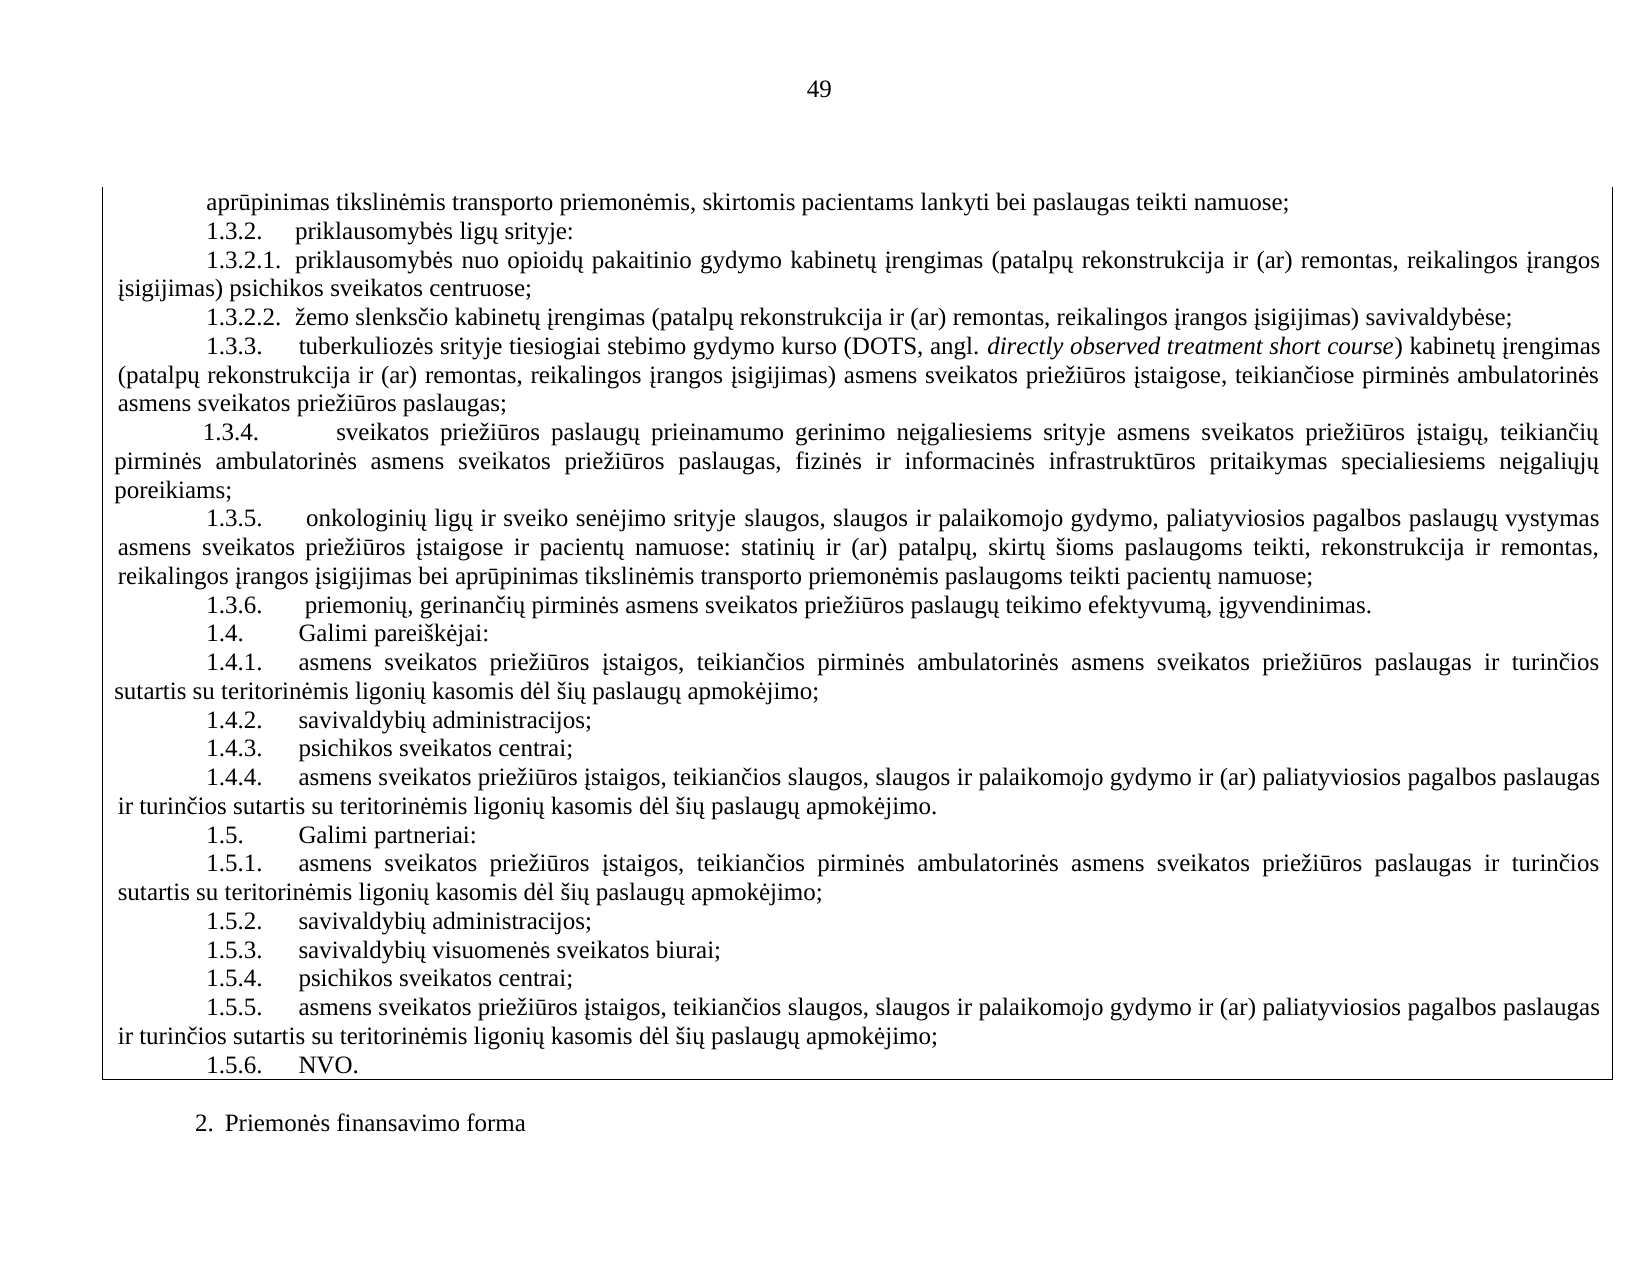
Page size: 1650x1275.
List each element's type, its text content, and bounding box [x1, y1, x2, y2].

table_cell aprūpinimas tikslinėmis transporto priemonėmis, skirtomis pacientams lankyti bei paslaugas teikti namuose; 1.3.2. priklausomybės ligų srityje: 1.3.2.1. priklausomybės nuo opioidų pakaitinio gydymo kabinetų įrengimas (patalpų rekonstrukcija ir (ar) remontas, reikalingos įrangos įsigijimas) psichikos sveikatos centruose; 1.3.2.2. žemo slenksčio kabinetų įrengimas (patalpų rekonstrukcija ir (ar) remontas, reikalingos įrangos įsigijimas) savivaldybėse; 1.3.3. tuberkuliozės srityje tiesiogiai stebimo gydymo kurso (DOTS, angl. directly observed treatment short course) kabinetų įrengimas (patalpų rekonstrukcija ir (ar) remontas, reikalingos įrangos įsigijimas) asmens sveikatos priežiūros įstaigose, teikiančiose pirminės ambulatorinės asmens sveikatos priežiūros paslaugas; 1.3.4. sveikatos priežiūros paslaugų prieinamumo gerinimo neįgaliesiems srityje asmens sveikatos priežiūros įstaigų, teikiančių pirminės ambulatorinės asmens sveikatos priežiūros paslaugas, fizinės ir informacinės infrastruktūros pritaikymas specialiesiems neįgaliųjų poreikiams; 1.3.5. onkologinių ligų ir sveiko senėjimo srityje slaugos, slaugos ir palaikomojo gydymo, paliatyviosios pagalbos paslaugų vystymas asmens sveikatos priežiūros įstaigose ir pacientų namuose: statinių ir (ar) patalpų, skirtų šioms paslaugoms teikti, rekonstrukcija ir remontas, reikalingos įrangos įsigijimas bei aprūpinimas tikslinėmis transporto priemonėmis paslaugoms teikti pacientų namuose; 1.3.6. priemonių, gerinančių pirminės asmens sveikatos priežiūros paslaugų teikimo efektyvumą, įgyvendinimas. [103, 187, 1612, 618]
text 2. Priemonės finansavimo forma [106, 1108, 1532, 1137]
table_cell 1.5. Galimi partneriai: 1.5.1. asmens sveikatos priežiūros įstaigos, teikiančios pirminės ambulatorinės asmens sveikatos priežiūros paslaugas ir turinčios sutartis su teritorinėmis ligonių kasomis dėl šių paslaugų apmokėjimo; 1.5.2. savivaldybių administracijos; 1.5.3. savivaldybių visuomenės sveikatos biurai; 1.5.4. psichikos sveikatos centrai; 1.5.5. asmens sveikatos priežiūros įstaigos, teikiančios slaugos, slaugos ir palaikomojo gydymo ir (ar) paliatyviosios pagalbos paslaugas ir turinčios sutartis su teritorinėmis ligonių kasomis dėl šių paslaugų apmokėjimo; 1.5.6. NVO. [103, 820, 1612, 1078]
table_cell 1.4. Galimi pareiškėjai: 1.4.1. asmens sveikatos priežiūros įstaigos, teikiančios pirminės ambulatorinės asmens sveikatos priežiūros paslaugas ir turinčios sutartis su teritorinėmis ligonių kasomis dėl šių paslaugų apmokėjimo; 1.4.2. savivaldybių administracijos; 1.4.3. psichikos sveikatos centrai; 1.4.4. asmens sveikatos priežiūros įstaigos, teikiančios slaugos, slaugos ir palaikomojo gydymo ir (ar) paliatyviosios pagalbos paslaugas ir turinčios sutartis su teritorinėmis ligonių kasomis dėl šių paslaugų apmokėjimo. [103, 619, 1612, 820]
